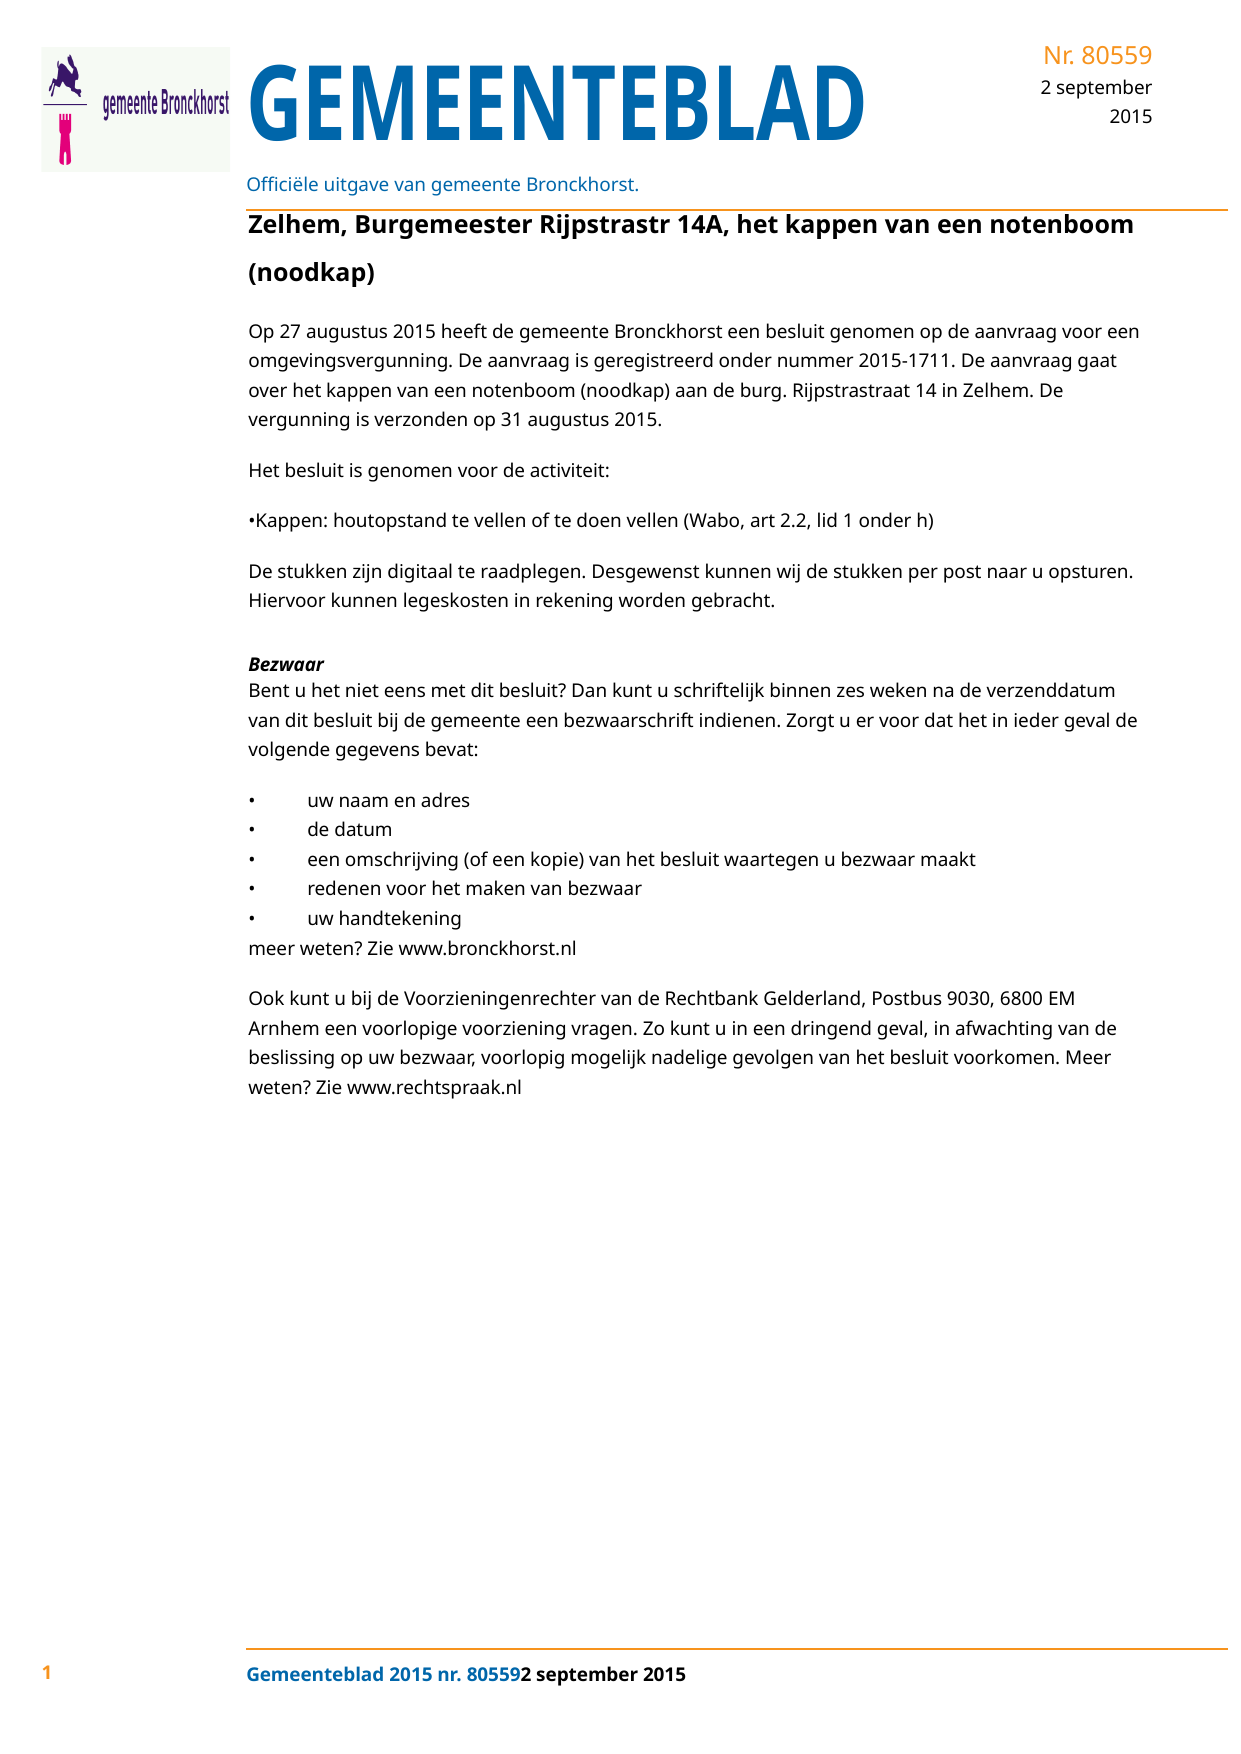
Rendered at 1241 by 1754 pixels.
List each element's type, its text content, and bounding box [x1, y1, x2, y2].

list een omschrijving (of een kopie) van het besluit waartegen u bezwaar maakt [248, 846, 1152, 872]
text Ook kunt u bij de Voorzieningenrechter van de Rechtbank Gelderland, Postbus 9030, 6800 EM Arnhem een voorlopige voorziening vragen. Zo kunt u in een dringend geval, in afwachting van de beslissing op uw bezwaar, voorlopig mogelijk nadelige gevolgen van het besluit voorkomen. Meer weten? Zie www.rechtspraak.nl [248, 985, 1152, 1099]
text Bezwaar [248, 651, 1152, 677]
text Het besluit is genomen voor de activiteit: [248, 457, 1152, 483]
list uw handtekening [248, 905, 1152, 931]
text •Kappen: houtopstand te vellen of te doen vellen (Wabo, art 2.2, lid 1 onder h) [248, 507, 1152, 533]
text De stukken zijn digitaal te raadplegen. Desgewenst kunnen wij de stukken per post naar u opsturen. Hiervoor kunnen legeskosten in rekening worden gebracht. [248, 558, 1152, 613]
list uw naam en adres [248, 787, 1152, 812]
picture [41, 47, 231, 172]
list de datum [248, 816, 1152, 842]
text Op 27 augustus 2015 heeft de gemeente Bronckhorst een besluit genomen op de aanvraag voor een omgevingsvergunning. De aanvraag is geregistreerd onder nummer 2015-1711. De aanvraag gaat over het kappen van een notenboom (noodkap) aan de burg. Rijpstrastraat 14 in Zelhem. De vergunning is verzonden op 31 augustus 2015. [248, 318, 1152, 432]
list redenen voor het maken van bezwaar [248, 876, 1152, 901]
text meer weten? Zie www.bronckhorst.nl [248, 935, 1152, 960]
text Zelhem, Burgemeester Rijpstrastr 14A, het kappen van een notenboom (noodkap) [248, 211, 1152, 288]
text Bent u het niet eens met dit besluit? Dan kunt u schriftelijk binnen zes weken na de verzenddatum van dit besluit bij de gemeente een bezwaarschrift indienen. Zorgt u er voor dat het in ieder geval de volgende gegevens bevat: [248, 677, 1152, 762]
